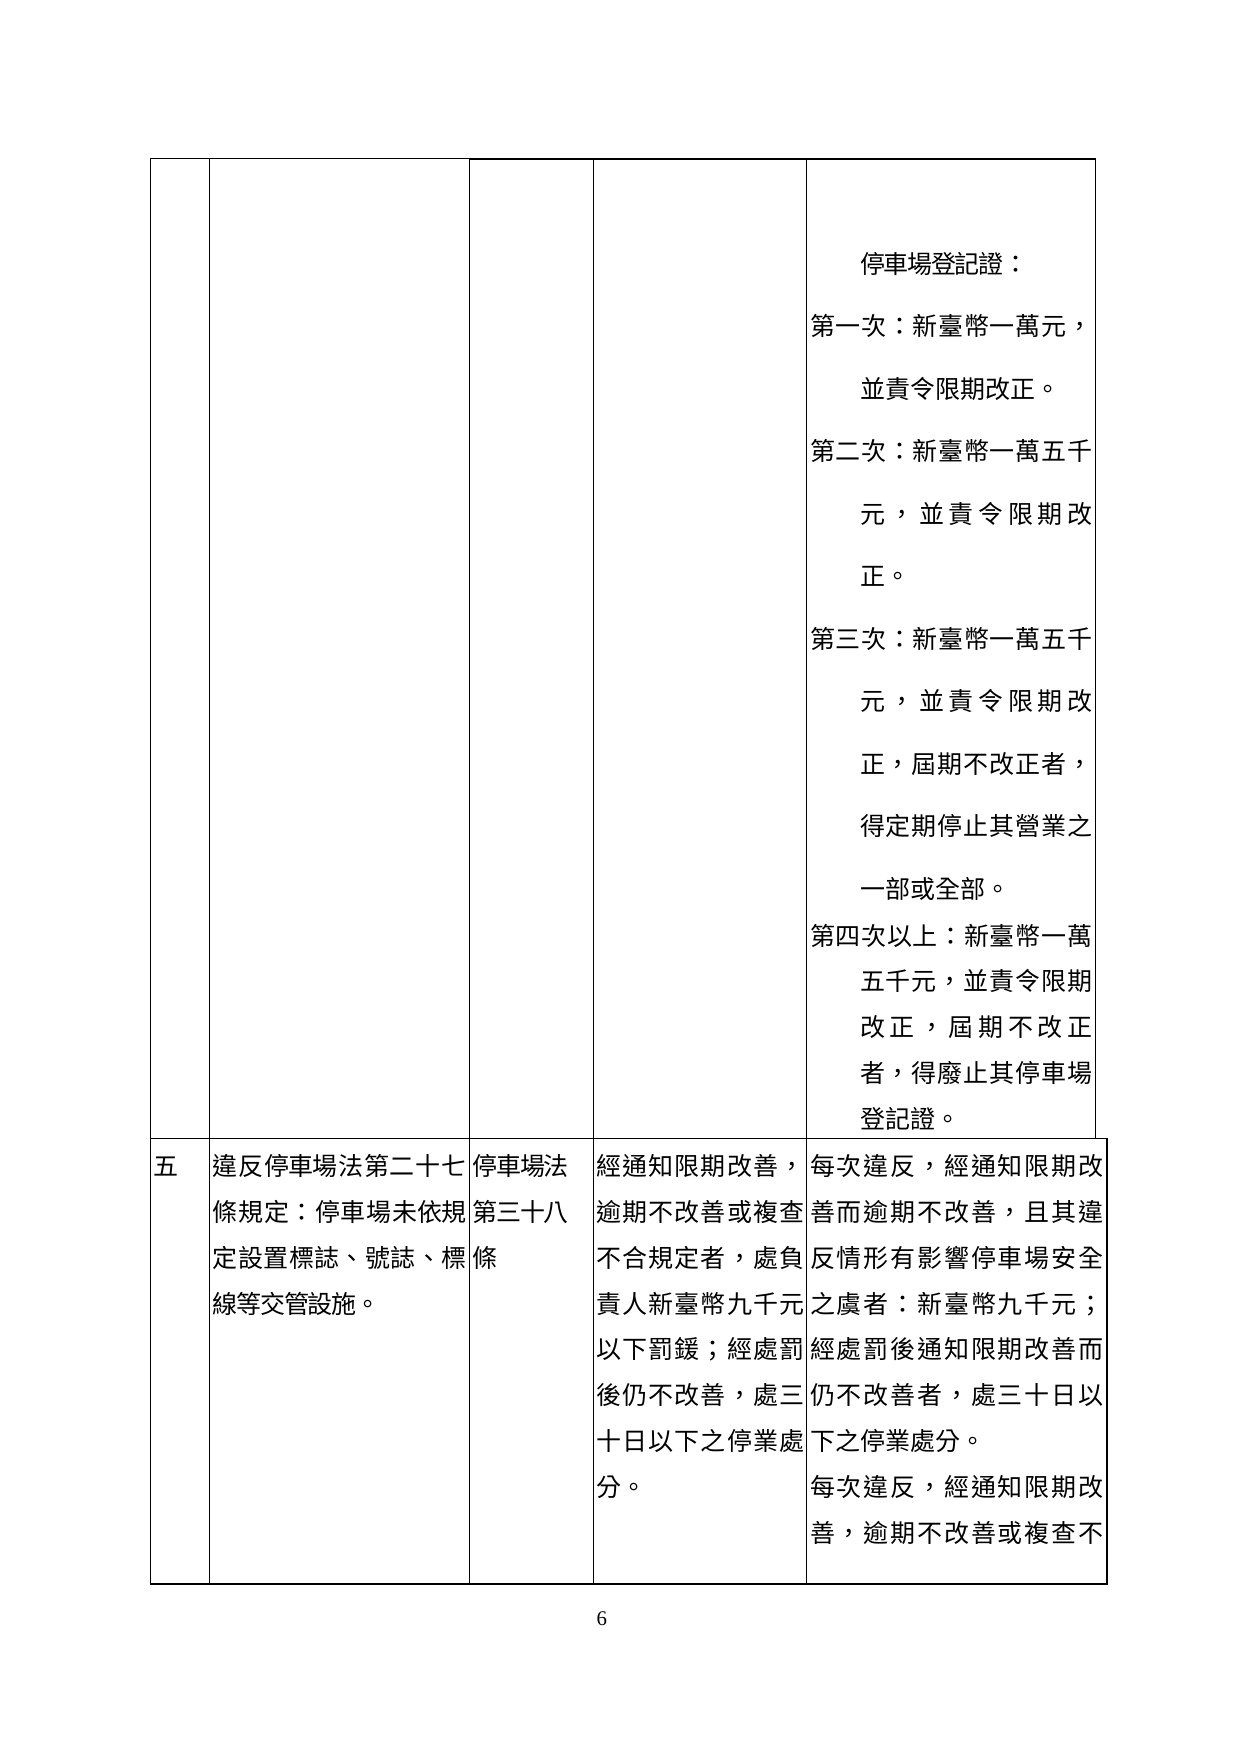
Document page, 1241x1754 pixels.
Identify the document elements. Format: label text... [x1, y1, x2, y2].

table_cell [1096, 158, 1107, 1137]
table_cell [210, 159, 469, 1137]
table_cell 每次違反，經通知限期改善而逾期不改善，且其違反情形有影響停車場安全之虞者：新臺幣九千元；經處罰後通知限期改善而仍不改善者，處三十日以下之停業處分。 每次違反，經通知限期改善，逾期不改善或複查不 [807, 1139, 1106, 1583]
table_cell 停車場登記證： 第一次：新臺幣一萬元，並責令限期改正。 第二次：新臺幣一萬五千元，並責令限期改正。 第三次：新臺幣一萬五千元，並責令限期改正，屆期不改正者，得定期停止其營業之一部或全部。 第四次以上：新臺幣一萬五千元，並責令限期改正，屆期不改正者，得廢止其停車場登記證。 [807, 160, 1095, 1137]
table_cell [151, 159, 209, 1137]
table_cell [470, 160, 593, 1137]
table_cell 五 [151, 1139, 209, 1583]
table_cell [594, 160, 806, 1137]
table_cell 違反停車場法第二十七條規定：停車場未依規定設置標誌、號誌、標線等交管設施。 [210, 1139, 469, 1583]
table_cell 經通知限期改善，逾期不改善或複查不合規定者，處負責人新臺幣九千元以下罰鍰；經處罰後仍不改善，處三十日以下之停業處分。 [594, 1139, 806, 1583]
table_cell 停車場法第三十八條 [470, 1139, 593, 1583]
